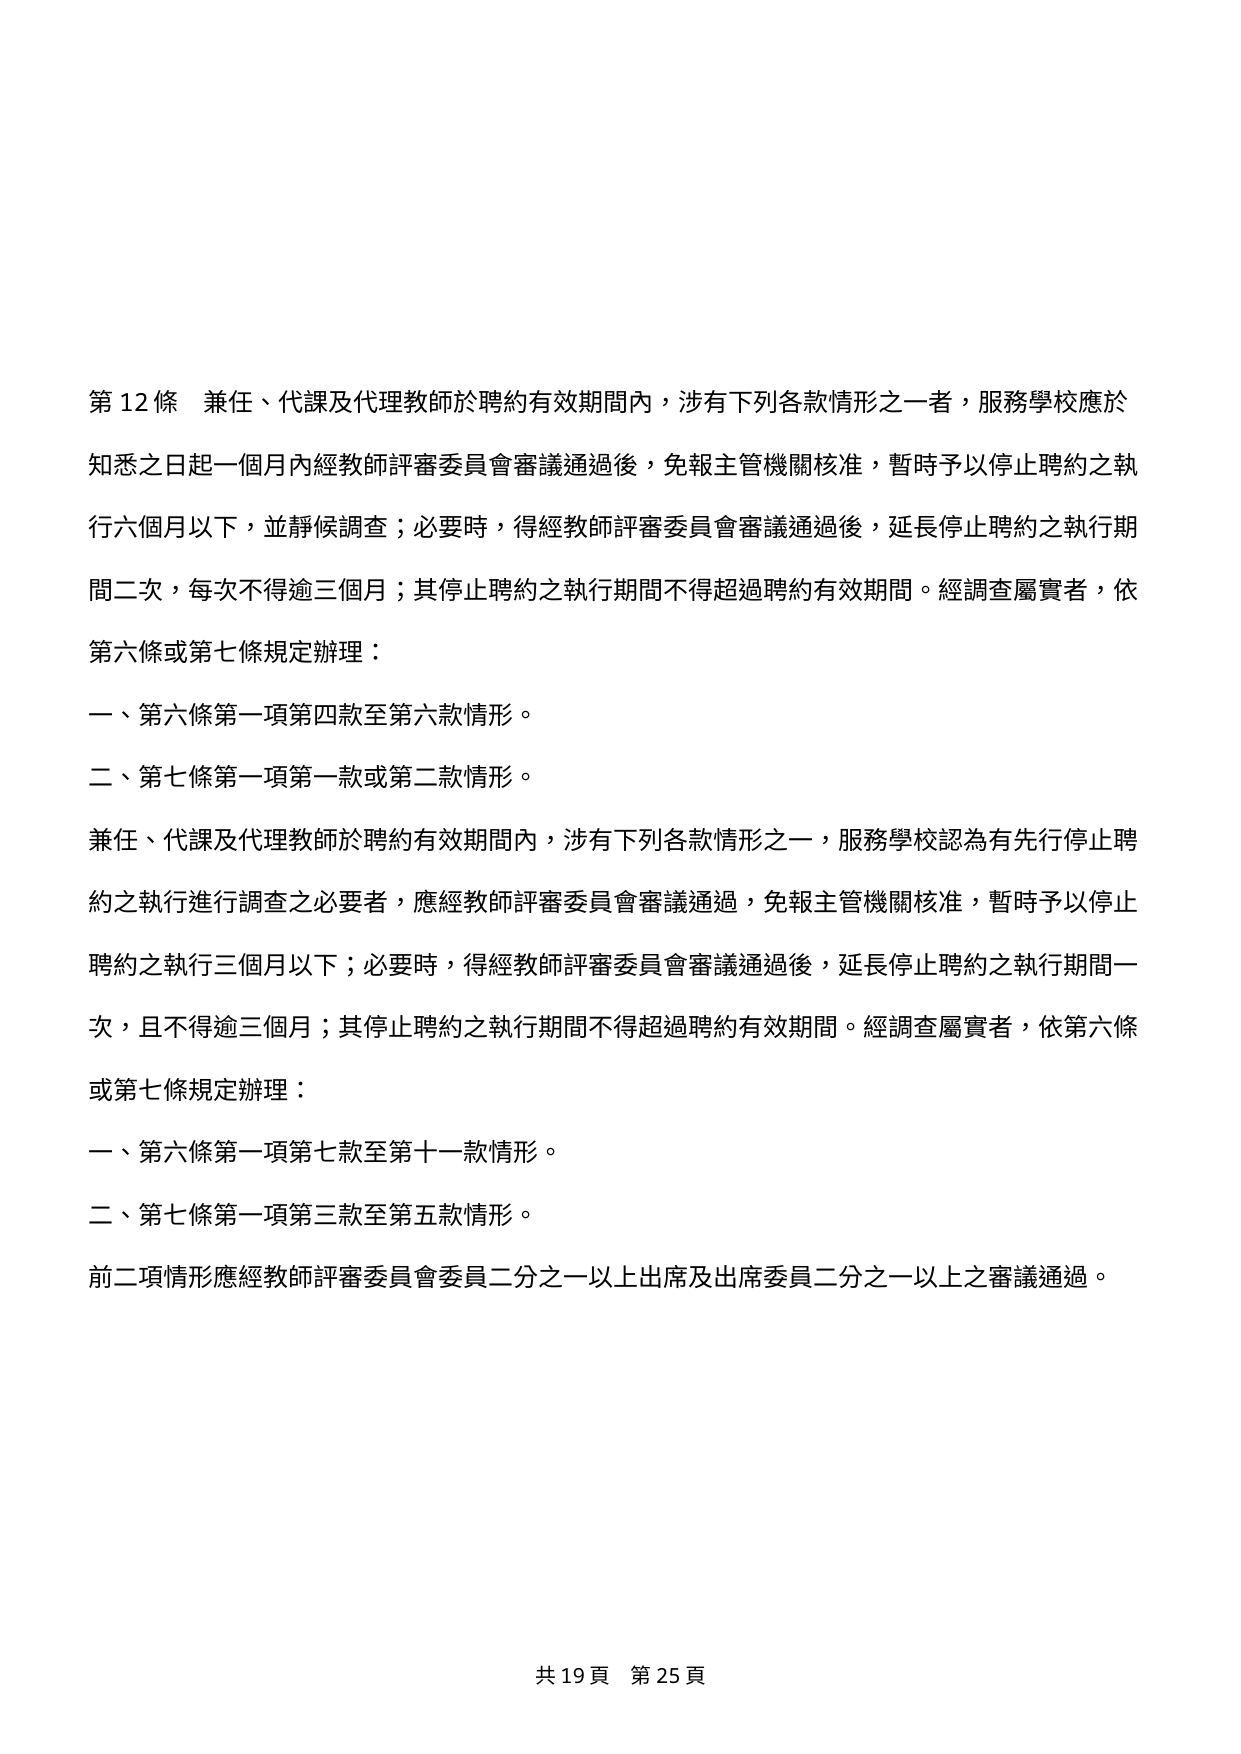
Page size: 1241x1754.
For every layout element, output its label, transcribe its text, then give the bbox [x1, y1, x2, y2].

text 前二項情形應經教師評審委員會委員二分之一以上出席及出席委員二分之一以上之審議通過。 [89, 1234, 1152, 1297]
text 一、第六條第一項第四款至第六款情形。 [89, 672, 1152, 734]
text 第12條 兼任、代課及代理教師於聘約有效期間內，涉有下列各款情形之一者，服務學校應於知悉之日起一個月內經教師評審委員會審議通過後，免報主管機關核准，暫時予以停止聘約之執行六個月以下，並靜候調查；必要時，得經教師評審委員會審議通過後，延長停止聘約之執行期間二次，每次不得逾三個月；其停止聘約之執行期間不得超過聘約有效期間。經調查屬實者，依第六條或第七條規定辦理： [89, 359, 1152, 672]
text 兼任、代課及代理教師於聘約有效期間內，涉有下列各款情形之一，服務學校認為有先行停止聘約之執行進行調查之必要者，應經教師評審委員會審議通過，免報主管機關核准，暫時予以停止聘約之執行三個月以下；必要時，得經教師評審委員會審議通過後，延長停止聘約之執行期間一次，且不得逾三個月；其停止聘約之執行期間不得超過聘約有效期間。經調查屬實者，依第六條或第七條規定辦理： [89, 797, 1152, 1109]
text 二、第七條第一項第三款至第五款情形。 [89, 1172, 1152, 1234]
text 二、第七條第一項第一款或第二款情形。 [89, 734, 1152, 797]
text 一、第六條第一項第七款至第十一款情形。 [89, 1109, 1152, 1172]
